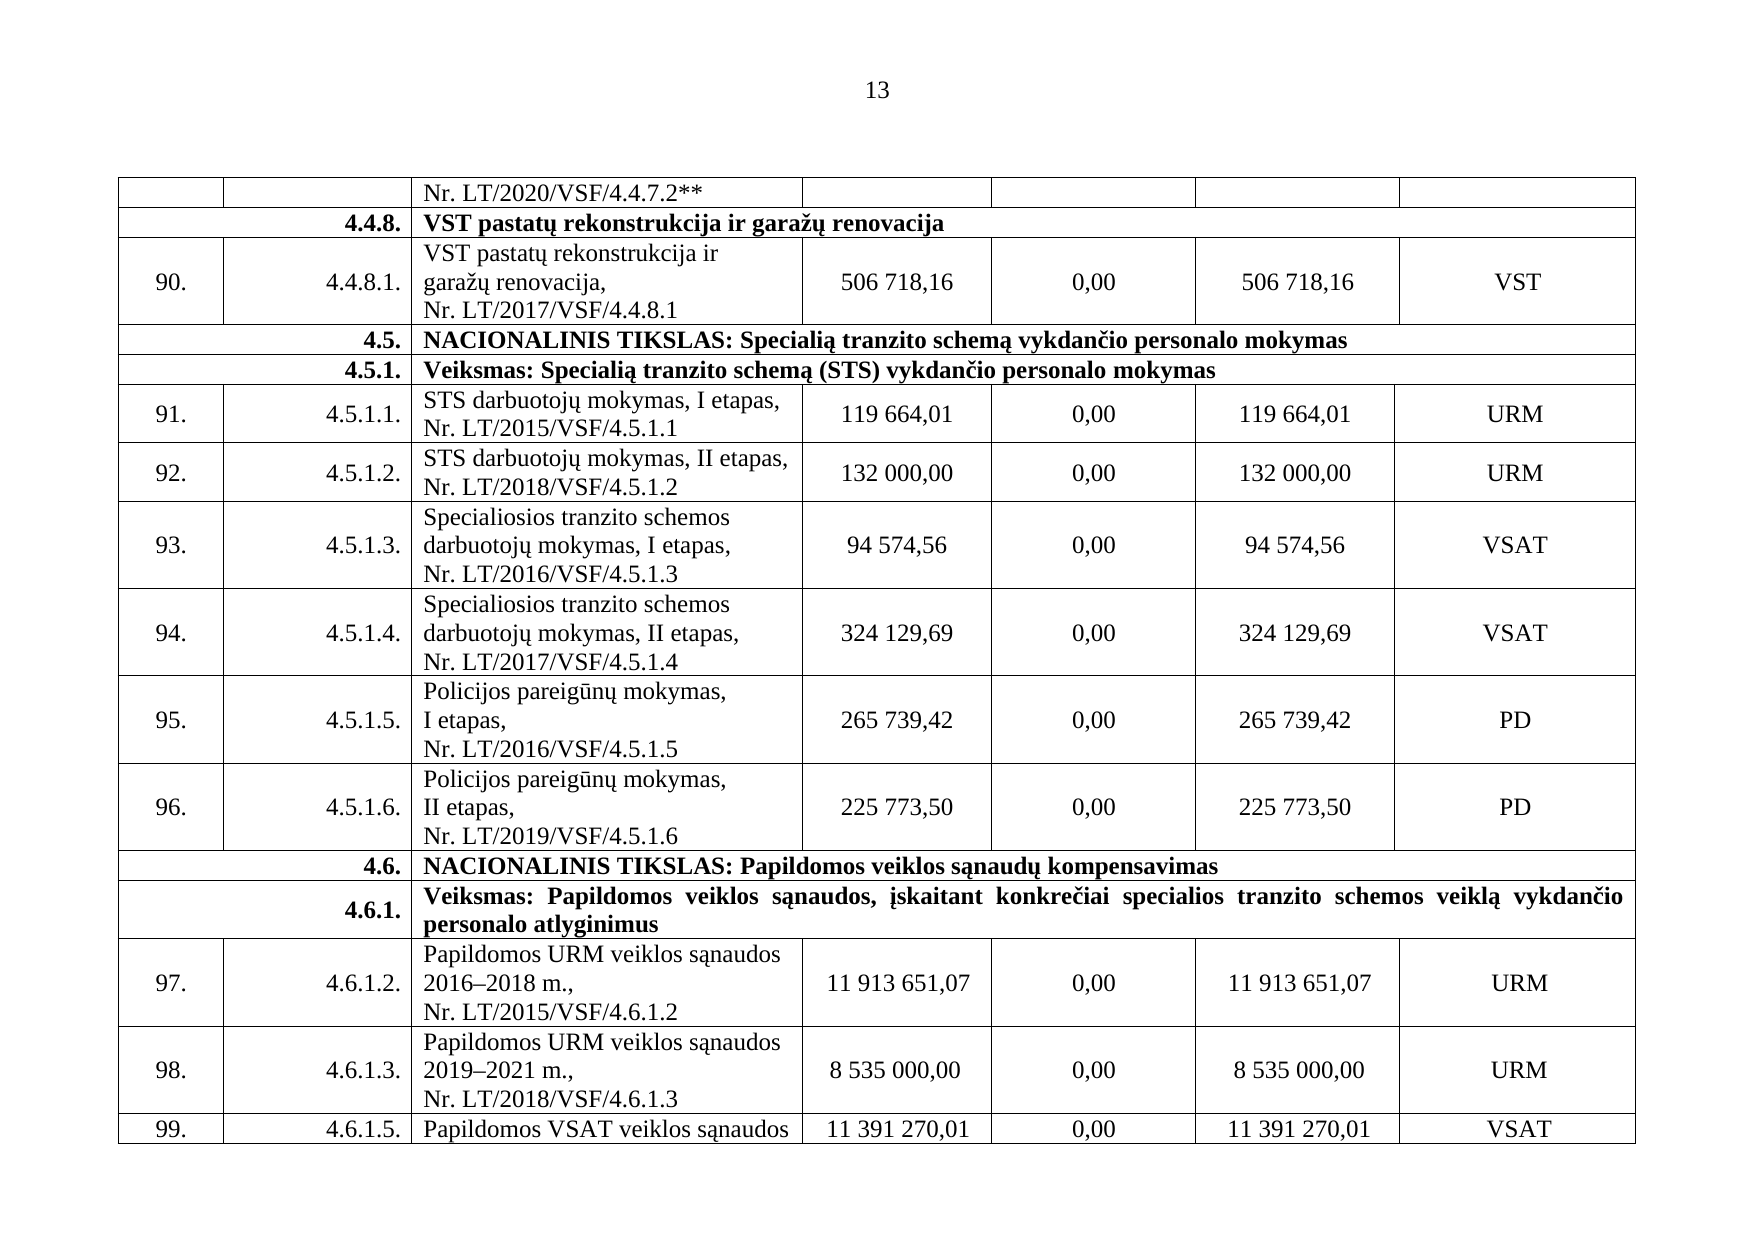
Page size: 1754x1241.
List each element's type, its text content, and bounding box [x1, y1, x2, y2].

table_cell 11 391 270,01 [1196, 1114, 1399, 1143]
table_cell 506 718,16 [1196, 238, 1399, 324]
table_cell VSAT [1400, 1114, 1635, 1143]
table_cell 132 000,00 [1196, 443, 1394, 501]
table_cell 4.5. [119, 325, 411, 354]
table_cell 225 773,50 [803, 764, 991, 850]
table_cell 8 535 000,00 [803, 1027, 991, 1113]
table_cell 0,00 [992, 764, 1195, 850]
table_cell STS darbuotojų mokymas, II etapas, Nr. LT/2018/VSF/4.5.1.2 [412, 443, 802, 501]
table_cell 11 391 270,01 [803, 1114, 991, 1143]
table_cell Specialiosios tranzito schemos darbuotojų mokymas, II etapas, Nr. LT/2017/VSF/4.5.1.4 [412, 589, 802, 675]
table_cell 4.5.1.2. [224, 443, 411, 501]
table_cell 506 718,16 [803, 238, 991, 324]
table_cell 0,00 [992, 238, 1195, 324]
table_cell [1196, 178, 1399, 207]
table_cell 4.5.1.5. [224, 676, 411, 763]
table_cell Veiksmas: Papildomos veiklos sąnaudos, įskaitant konkrečiai specialios tranzito schemos veiklą vykdančio personalo atlyginimus [412, 881, 1635, 938]
table_cell NACIONALINIS TIKSLAS: Papildomos veiklos sąnaudų kompensavimas [412, 851, 1635, 880]
table_cell 225 773,50 [1196, 764, 1394, 850]
table_cell 4.6.1. [119, 881, 411, 938]
table_cell URM [1395, 443, 1635, 501]
table_cell URM [1400, 939, 1635, 1026]
table_cell 92. [119, 443, 223, 501]
table_cell 119 664,01 [1196, 385, 1394, 442]
table_cell 265 739,42 [803, 676, 991, 763]
table_cell 11 913 651,07 [803, 939, 991, 1026]
table_cell [1400, 178, 1635, 207]
table_cell 99. [119, 1114, 223, 1143]
table_cell 4.4.8. [119, 208, 411, 237]
table_cell VST [1400, 238, 1635, 324]
table_cell Papildomos URM veiklos sąnaudos 2016–2018 m., Nr. LT/2015/VSF/4.6.1.2 [412, 939, 802, 1026]
table_cell 4.6. [119, 851, 411, 880]
table_cell 4.6.1.5. [224, 1114, 411, 1143]
table_cell 4.6.1.3. [224, 1027, 411, 1113]
table_cell 4.5.1.3. [224, 502, 411, 588]
table_cell 95. [119, 676, 223, 763]
table_cell STS darbuotojų mokymas, I etapas, Nr. LT/2015/VSF/4.5.1.1 [412, 385, 802, 442]
table_cell Policijos pareigūnų mokymas, I etapas, Nr. LT/2016/VSF/4.5.1.5 [412, 676, 802, 763]
table_cell 96. [119, 764, 223, 850]
table_cell 91. [119, 385, 223, 442]
table_cell URM [1400, 1027, 1635, 1113]
table_cell 119 664,01 [803, 385, 991, 442]
table_cell 11 913 651,07 [1196, 939, 1399, 1026]
table_cell 0,00 [992, 939, 1195, 1026]
table_cell 4.5.1.1. [224, 385, 411, 442]
table_cell 93. [119, 502, 223, 588]
table_cell 4.6.1.2. [224, 939, 411, 1026]
table_cell 132 000,00 [803, 443, 991, 501]
table_cell PD [1395, 676, 1635, 763]
table_cell Policijos pareigūnų mokymas, II etapas, Nr. LT/2019/VSF/4.5.1.6 [412, 764, 802, 850]
table_cell 324 129,69 [803, 589, 991, 675]
table_cell [224, 178, 411, 207]
table_cell 324 129,69 [1196, 589, 1394, 675]
table_cell 0,00 [992, 502, 1195, 588]
table_cell Nr. LT/2020/VSF/4.4.7.2** [412, 178, 802, 207]
table_cell 90. [119, 238, 223, 324]
table_cell 0,00 [992, 1114, 1195, 1143]
table_cell 8 535 000,00 [1196, 1027, 1399, 1113]
table_cell Specialiosios tranzito schemos darbuotojų mokymas, I etapas, Nr. LT/2016/VSF/4.5.1.3 [412, 502, 802, 588]
table_cell VST pastatų rekonstrukcija ir garažų renovacija [412, 208, 1635, 237]
table_cell Papildomos URM veiklos sąnaudos 2019–2021 m., Nr. LT/2018/VSF/4.6.1.3 [412, 1027, 802, 1113]
table_cell NACIONALINIS TIKSLAS: Specialią tranzito schemą vykdančio personalo mokymas [412, 325, 1635, 354]
table_cell [803, 178, 991, 207]
table_cell [992, 178, 1195, 207]
table_cell 94. [119, 589, 223, 675]
table_cell VSAT [1395, 502, 1635, 588]
table_cell 0,00 [992, 443, 1195, 501]
table_cell VST pastatų rekonstrukcija ir garažų renovacija, Nr. LT/2017/VSF/4.4.8.1 [412, 238, 802, 324]
table_cell 94 574,56 [803, 502, 991, 588]
table_cell 4.4.8.1. [224, 238, 411, 324]
table_cell [119, 178, 223, 207]
table_cell 265 739,42 [1196, 676, 1394, 763]
table_cell Papildomos VSAT veiklos sąnaudos [412, 1114, 802, 1143]
table_cell Veiksmas: Specialią tranzito schemą (STS) vykdančio personalo mokymas [412, 355, 1635, 384]
table_cell 0,00 [992, 385, 1195, 442]
table_cell 0,00 [992, 1027, 1195, 1113]
table_cell PD [1395, 764, 1635, 850]
table_cell URM [1395, 385, 1635, 442]
table_cell 4.5.1.4. [224, 589, 411, 675]
table_cell 0,00 [992, 676, 1195, 763]
table_cell VSAT [1395, 589, 1635, 675]
table_cell 97. [119, 939, 223, 1026]
table_cell 0,00 [992, 589, 1195, 675]
table_cell 4.5.1. [119, 355, 411, 384]
table_cell 4.5.1.6. [224, 764, 411, 850]
table_cell 94 574,56 [1196, 502, 1394, 588]
table_cell 98. [119, 1027, 223, 1113]
